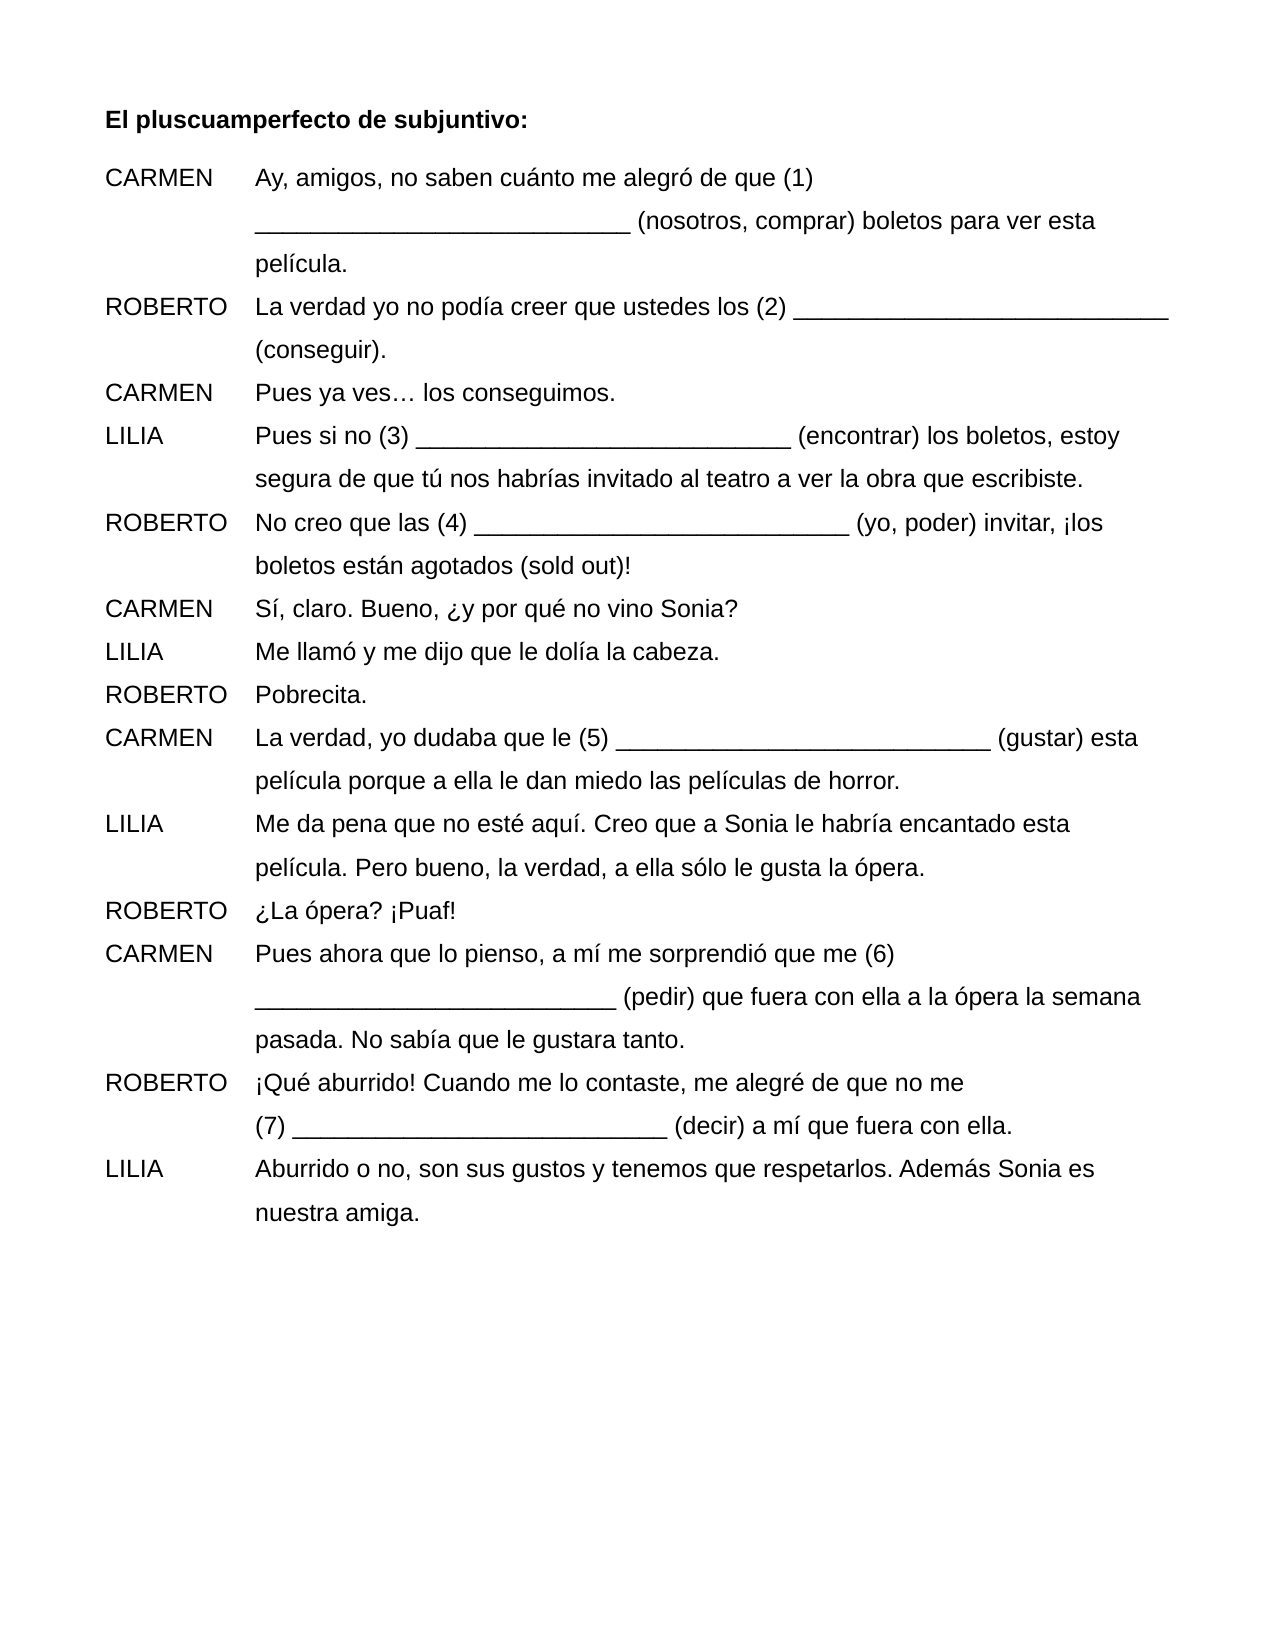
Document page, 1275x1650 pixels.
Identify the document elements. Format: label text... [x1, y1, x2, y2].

text (7) ___________________________ (decir) a mí que fuera con ella. [180, 1111, 1170, 1140]
text CARMEN Sí, claro. Bueno, ¿y por qué no vino Sonia? [105, 594, 1170, 622]
text LILIA Me da pena que no esté aquí. Creo que a Sonia le habría encantado esta película. Pero bueno, la verdad, a ella sólo le gusta la ópera. [105, 809, 1170, 881]
text ROBERTO ¡Qué aburrido! Cuando me lo contaste, me alegré de que no me [105, 1068, 1170, 1097]
text ROBERTO La verdad yo no podía creer que ustedes los (2) ___________________________ (conseguir). [105, 292, 1170, 364]
text ROBERTO No creo que las (4) ___________________________ (yo, poder) invitar, ¡los boletos están agotados (sold out)! [105, 507, 1170, 579]
text El pluscuamperfecto de subjuntivo: [105, 105, 1170, 134]
text CARMEN La verdad, yo dudaba que le (5) ___________________________ (gustar) esta película porque a ella le dan miedo las películas de horror. [105, 723, 1170, 795]
text ROBERTO ¿La ópera? ¡Puaf! [105, 896, 1170, 924]
text ROBERTO Pobrecita. [105, 680, 1170, 709]
text CARMEN Pues ya ves… los conseguimos. [105, 378, 1170, 407]
text LILIA Aburrido o no, son sus gustos y tenemos que respetarlos. Además Sonia es nuestra amiga. [105, 1154, 1170, 1226]
text LILIA Pues si no (3) ___________________________ (encontrar) los boletos, estoy segura de que tú nos habrías invitado al teatro a ver la obra que escribiste. [105, 421, 1170, 493]
text LILIA Me llamó y me dijo que le dolía la cabeza. [105, 637, 1170, 666]
text CARMEN Ay, amigos, no saben cuánto me alegró de que (1) ___________________________ (nosotros, comprar) boletos para ver esta película. [105, 162, 1170, 277]
text CARMEN Pues ahora que lo pienso, a mí me sorprendió que me (6) __________________________ (pedir) que fuera con ella a la ópera la semana pasada. No sabía que le gustara tanto. [105, 939, 1170, 1054]
